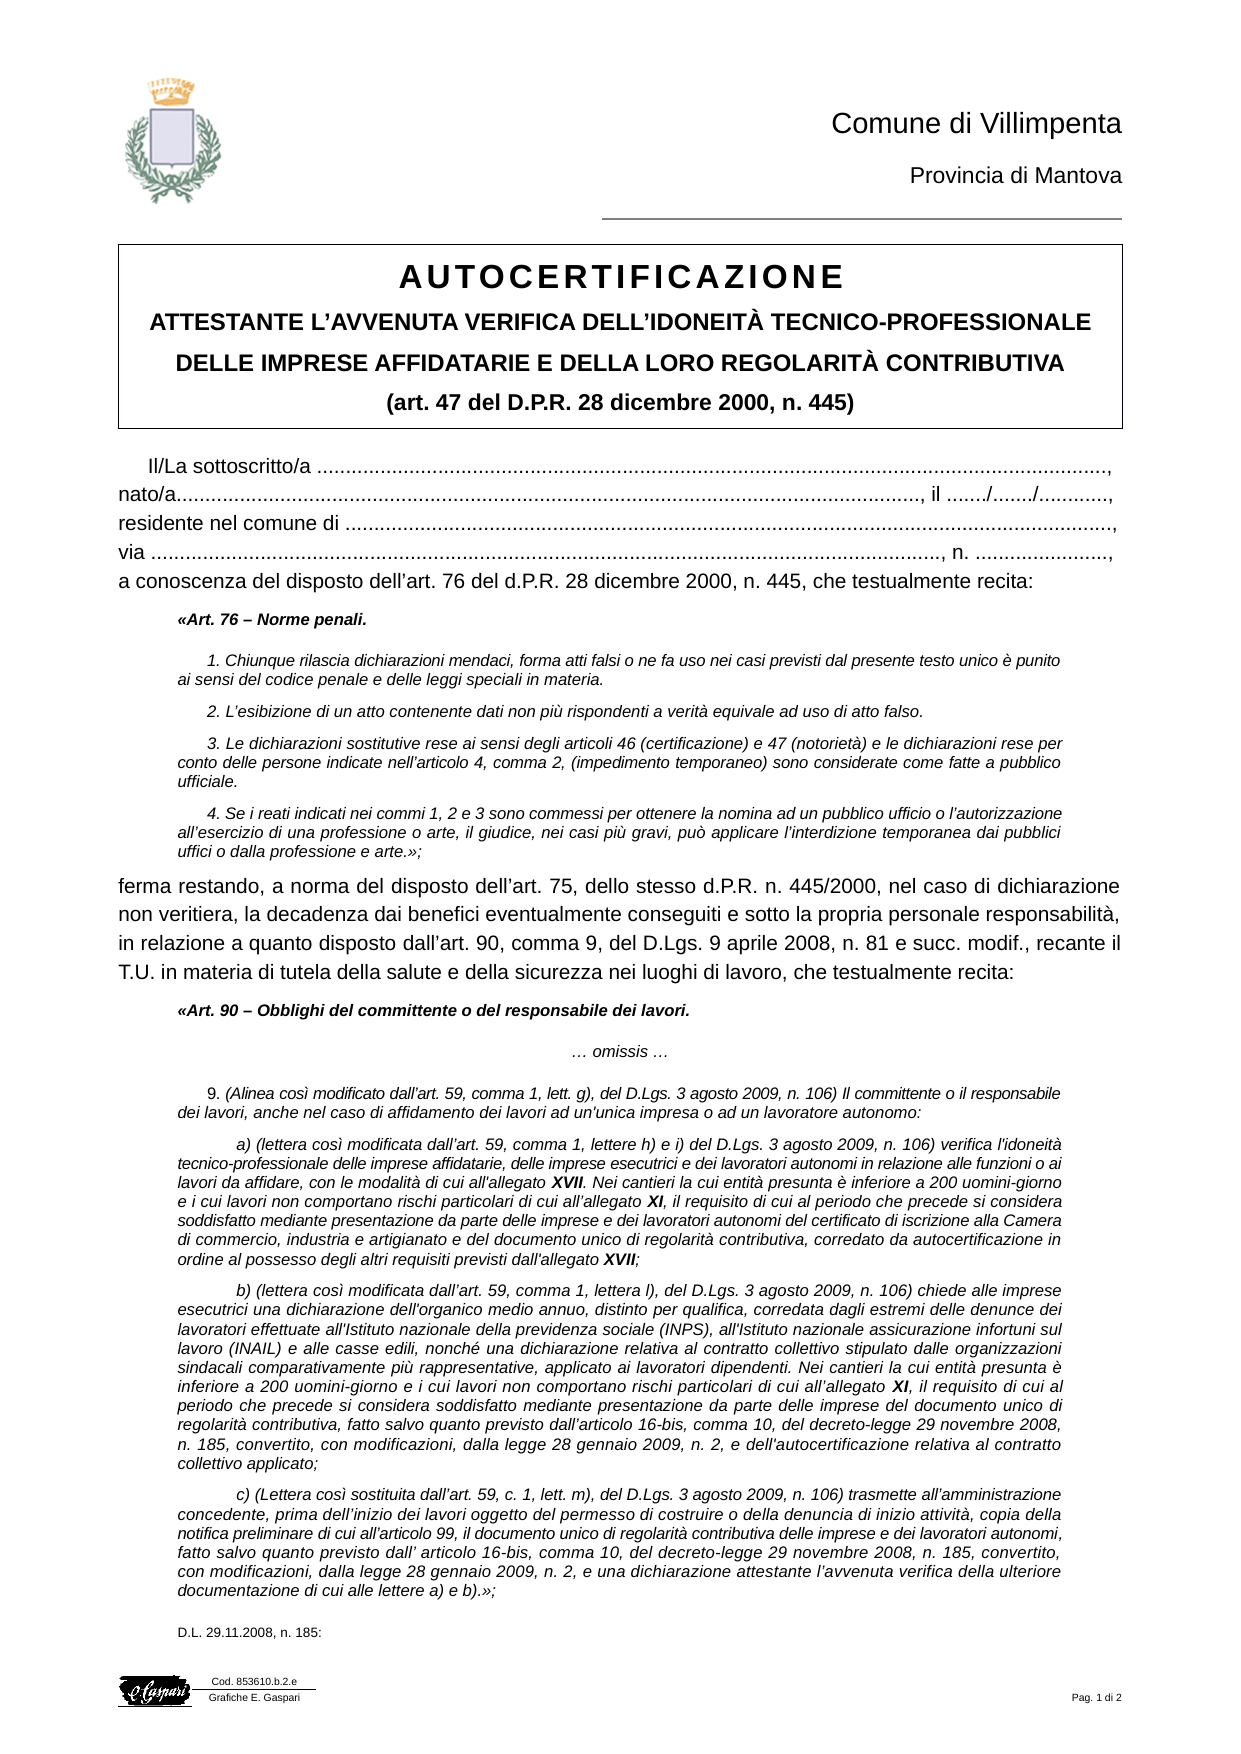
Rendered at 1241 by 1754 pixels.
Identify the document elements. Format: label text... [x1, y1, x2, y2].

picture [118, 1674, 191, 1706]
text Il/La sottoscritto/a ........................................................................................................................................., nato/a................................................................................................................................., il ......./......./............, residente nel comune di ....................................................................................................................................., via ........................................................................................................................................., n. ......................., a conoscenza del disposto dell’art. 76 del d.P.R. 28 dicembre 2000, n. 445, che testualmente recita: [118, 453, 1122, 592]
text Provincia di Mantova [118, 162, 1122, 188]
picture [122, 140, 224, 162]
text 2. L’esibizione di un atto contenente dati non più rispondenti a verità equivale ad uso di atto falso. [177, 702, 1063, 721]
text ferma restando, a norma del disposto dell’art. 75, dello stesso d.P.R. n. 445/2000, nel caso di dichiarazione non veritiera, la decadenza dai benefici eventualmente conseguiti e sotto la propria personale responsabilità, in relazione a quanto disposto dall’art. 90, comma 9, del D.Lgs. 9 aprile 2008, n. 81 e succ. modif., recante il T.U. in materia di tutela della salute e della sicurezza nei luoghi di lavoro, che testualmente recita: [118, 873, 1122, 984]
picture [122, 75, 224, 106]
text Nell'elenco degli allegati [118, 204, 602, 227]
text a) (lettera così modificata dall’art. 59, comma 1, lettere h) e i) del D.Lgs. 3 agosto 2009, n. 106) verifica l'idoneità tecnico-professionale delle imprese affidatarie, delle imprese esecutrici e dei lavoratori autonomi in relazione alle funzioni o ai lavori da affidare, con le modalità di cui all'allegato XVII. Nei cantieri la cui entità presunta è inferiore a 200 uomini-giorno e i cui lavori non comportano rischi particolari di cui all’allegato XI, il requisito di cui al periodo che precede si considera soddisfatto mediante presentazione da parte delle imprese e dei lavoratori autonomi del certificato di iscrizione alla Camera di commercio, industria e artigianato e del documento unico di regolarità contributiva, corredato da autocertificazione in ordine al possesso degli altri requisiti previsti dall'allegato XVII; [177, 1134, 1063, 1268]
text b) (lettera così modificata dall’art. 59, comma 1, lettera l), del D.Lgs. 3 agosto 2009, n. 106) chiede alle imprese esecutrici una dichiarazione dell'organico medio annuo, distinto per qualifica, corredata dagli estremi delle denunce dei lavoratori effettuate all'Istituto nazionale della previdenza sociale (INPS), all'Istituto nazionale assicurazione infortuni sul lavoro (INAIL) e alle casse edili, nonché una dichiarazione relativa al contratto collettivo stipulato dalle organizzazioni sindacali comparativamente più rappresentative, applicato ai lavoratori dipendenti. Nei cantieri la cui entità presunta è inferiore a 200 uomini-giorno e i cui lavori non comportano rischi particolari di cui all’allegato XI, il requisito di cui al periodo che precede si considera soddisfatto mediante presentazione da parte delle imprese del documento unico di regolarità contributiva, fatto salvo quanto previsto dall’articolo 16-bis, comma 10, del decreto-legge 29 novembre 2008, n. 185, convertito, con modificazioni, dalla legge 28 gennaio 2009, n. 2, e dell'autocertificazione relativa al contratto collettivo applicato; [177, 1281, 1063, 1473]
text «Art. 76 – Norme penali. [177, 610, 1063, 629]
text «Art. 90 – Obblighi del committente o del responsabile dei lavori. [177, 1001, 1063, 1020]
text Comune di Villimpenta [118, 106, 1122, 140]
table_header AUTOCERTIFICAZIONE ATTESTANTE L’AVVENUTA VERIFICA DELL’IDONEITÀ TECNICO-PROFESSIONALE DELLE IMPRESE AFFIDATARIE E DELLA LORO REGOLARITÀ CONTRIBUTIVA (art. 47 del D.P.R. 28 dicembre 2000, n. 445) [119, 245, 1122, 427]
text 3. Le dichiarazioni sostitutive rese ai sensi degli articoli 46 (certificazione) e 47 (notorietà) e le dichiarazioni rese per conto delle persone indicate nell’articolo 4, comma 2, (impedimento temporaneo) sono considerate come fatte a pubblico ufficiale. [177, 733, 1063, 791]
text 1. Chiunque rilascia dichiarazioni mendaci, forma atti falsi o ne fa uso nei casi previsti dal presente testo unico è punito ai sensi del codice penale e delle leggi speciali in materia. [177, 651, 1063, 689]
text 4. Se i reati indicati nei commi 1, 2 e 3 sono commessi per ottenere la nomina ad un pubblico ufficio o l’autorizzazione all’esercizio di una professione o arte, il giudice, nei casi più gravi, può applicare l’interdizione temporanea dai pubblici uffici o dalla professione e arte.»; [177, 803, 1063, 861]
text c) (Lettera così sostituita dall’art. 59, c. 1, lett. m), del D.Lgs. 3 agosto 2009, n. 106) trasmette all’amministrazione concedente, prima dell’inizio dei lavori oggetto del permesso di costruire o della denuncia di inizio attività, copia della notifica preliminare di cui all’articolo 99, il documento unico di regolarità contributiva delle imprese e dei lavoratori autonomi, fatto salvo quanto previsto dall’ articolo 16-bis, comma 10, del decreto-legge 29 novembre 2008, n. 185, convertito, con modificazioni, dalla legge 28 gennaio 2009, n. 2, e una dichiarazione attestante l’avvenuta verifica della ulteriore documentazione di cui alle lettere a) e b).»; [177, 1485, 1063, 1600]
text 9. (Alinea così modificato dall’art. 59, comma 1, lett. g), del D.Lgs. 3 agosto 2009, n. 106) Il committente o il responsabile dei lavori, anche nel caso di affidamento dei lavori ad un'unica impresa o ad un lavoratore autonomo: [177, 1083, 1063, 1122]
subtitle … omissis … [177, 1042, 1063, 1061]
picture [122, 188, 224, 204]
text D.L. 29.11.2008, n. 185: [177, 1625, 1122, 1641]
